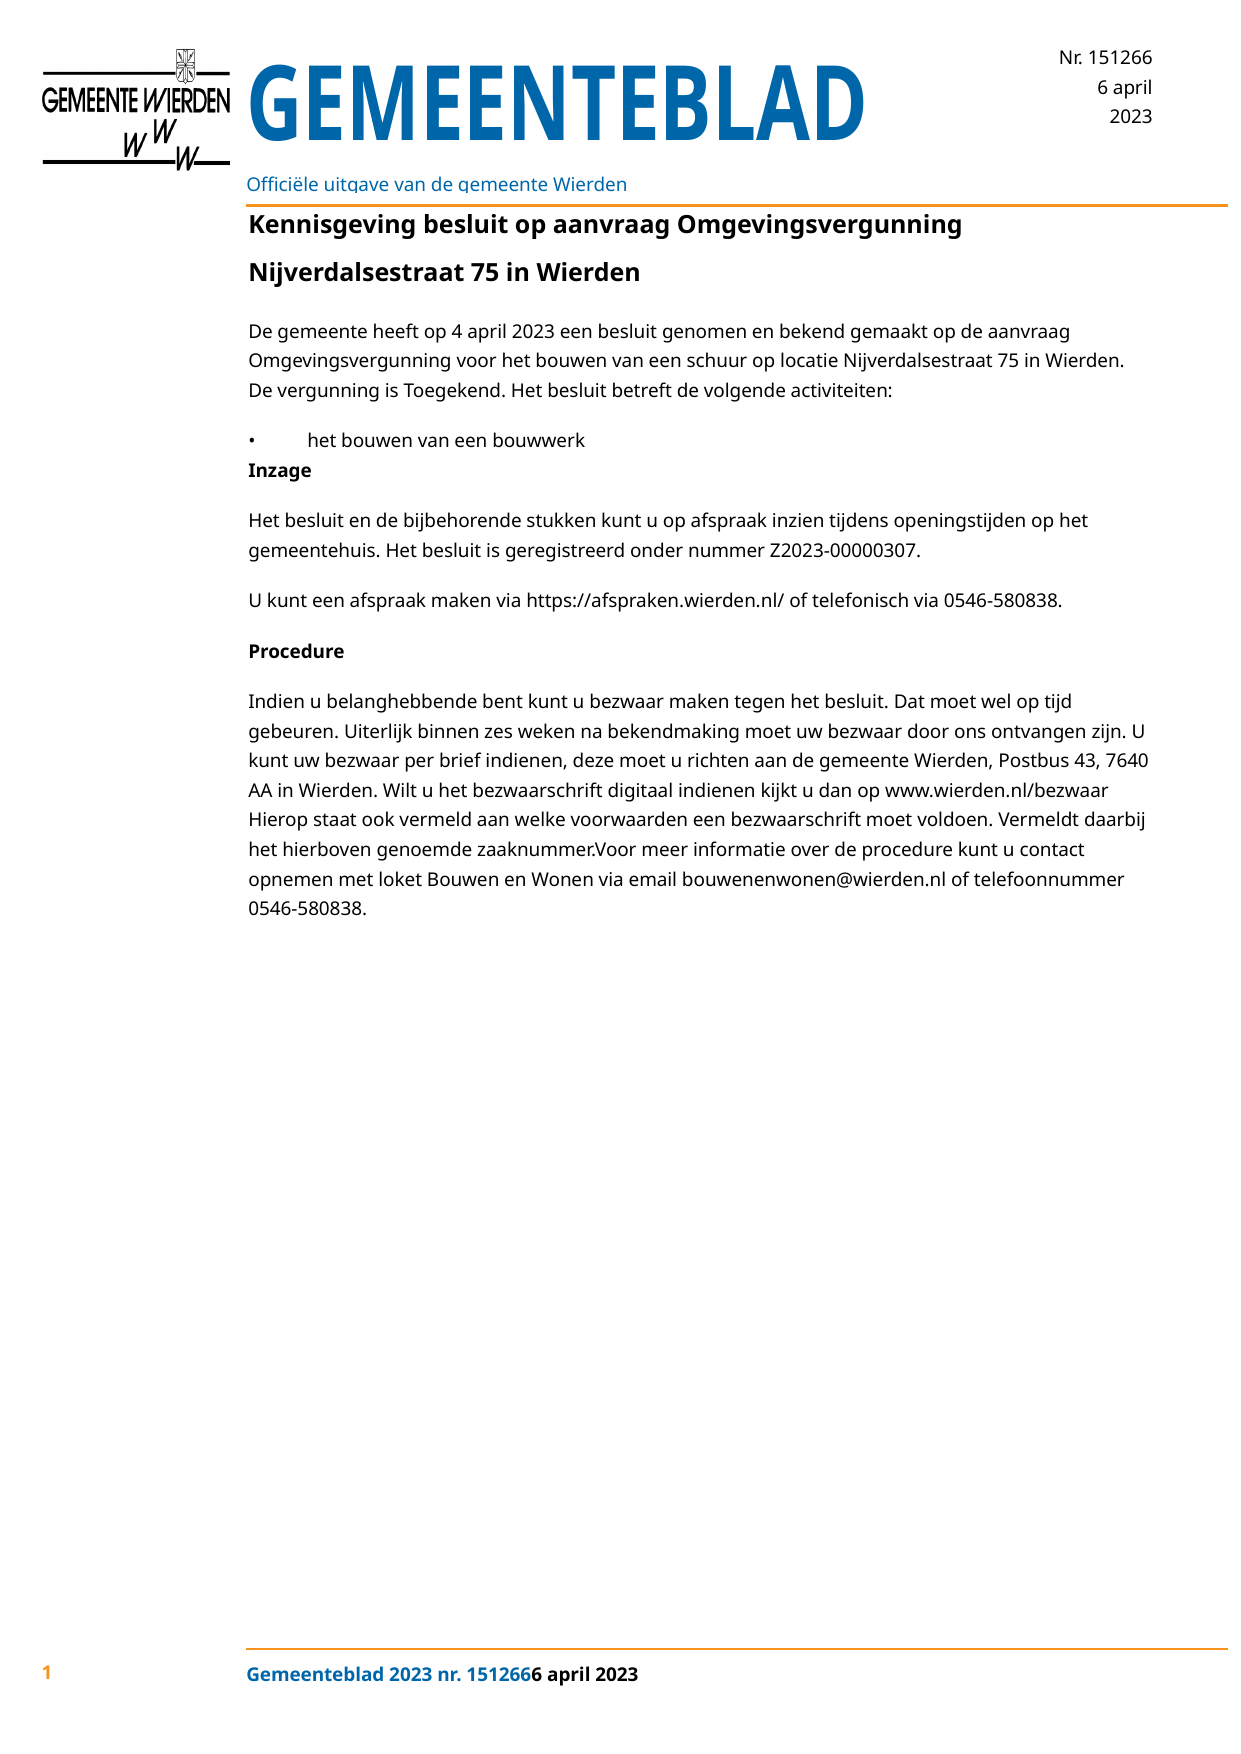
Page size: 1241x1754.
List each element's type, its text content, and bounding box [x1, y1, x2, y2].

text De gemeente heeft op 4 april 2023 een besluit genomen en bekend gemaakt op de aanvraag Omgevingsvergunning voor het bouwen van een schuur op locatie Nijverdalsestraat 75 in Wierden. De vergunning is Toegekend. Het besluit betreft de volgende activiteiten: [248, 318, 1152, 403]
text Kennisgeving besluit op aanvraag Omgevingsvergunning Nijverdalsestraat 75 in Wierden [248, 207, 1152, 288]
text U kunt een afspraak maken via https://afspraken.wierden.nl/ of telefonisch via 0546-580838. [248, 587, 1152, 613]
picture [41, 47, 231, 172]
list het bouwen van een bouwwerk [248, 427, 1152, 453]
text Indien u belanghebbende bent kunt u bezwaar maken tegen het besluit. Dat moet wel op tijd gebeuren. Uiterlijk binnen zes weken na bekendmaking moet uw bezwaar door ons ontvangen zijn. U kunt uw bezwaar per brief indienen, deze moet u richten aan de gemeente Wierden, Postbus 43, 7640 AA in Wierden. Wilt u het bezwaarschrift digitaal indienen kijkt u dan op www.wierden.nl/bezwaar Hierop staat ook vermeld aan welke voorwaarden een bezwaarschrift moet voldoen. Vermeldt daarbij het hierboven genoemde zaaknummer.Voor meer informatie over de procedure kunt u contact opnemen met loket Bouwen en Wonen via email bouwenenwonen@wierden.nl of telefoonnummer 0546-580838. [248, 688, 1152, 921]
text Inzage [248, 457, 1152, 483]
text Het besluit en de bijbehorende stukken kunt u op afspraak inzien tijdens openingstijden op het gemeentehuis. Het besluit is geregistreerd onder nummer Z2023-00000307. [248, 507, 1152, 563]
text Procedure [248, 638, 1152, 664]
